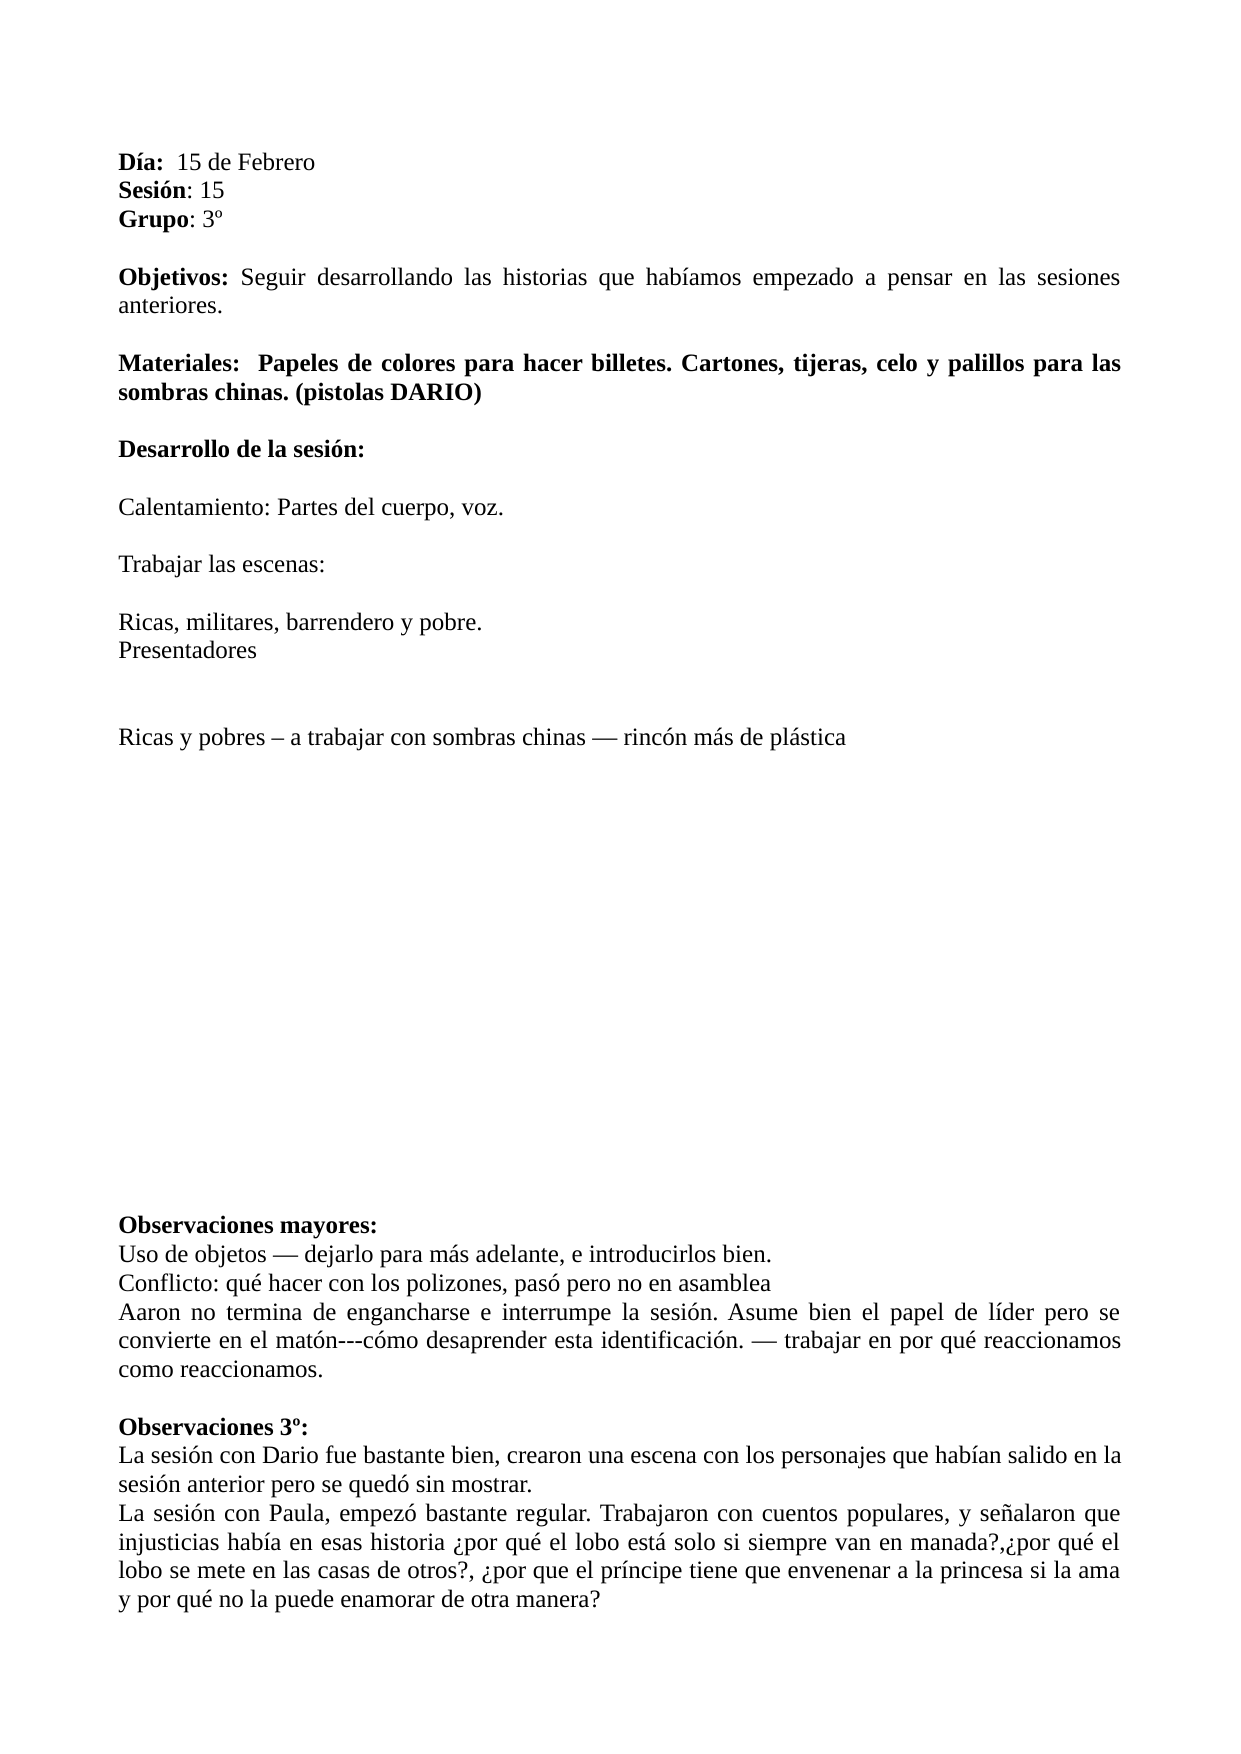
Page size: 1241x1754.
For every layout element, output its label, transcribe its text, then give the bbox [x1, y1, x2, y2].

text Uso de objetos — dejarlo para más adelante, e introducirlos bien. [118, 1239, 1122, 1268]
text Calentamiento: Partes del cuerpo, voz. [118, 492, 1122, 521]
text Grupo: 3º [118, 204, 1122, 233]
text Ricas y pobres – a trabajar con sombras chinas — rincón más de plástica [118, 722, 1122, 751]
text Conflicto: qué hacer con los polizones, pasó pero no en asamblea [118, 1268, 1122, 1297]
text Sesión: 15 [118, 176, 1122, 204]
text Observaciones 3º: [118, 1412, 1122, 1441]
text Aaron no termina de engancharse e interrumpe la sesión. Asume bien el papel de líder pero se convierte en el matón---cómo desaprender esta identificación. — trabajar en por qué reaccionamos como reaccionamos. [118, 1297, 1122, 1383]
text Materiales: Papeles de colores para hacer billetes. Cartones, tijeras, celo y palillos para las sombras chinas. (pistolas DARIO) [118, 348, 1122, 406]
text Ricas, militares, barrendero y pobre. [118, 607, 1122, 636]
text Desarrollo de la sesión: [118, 434, 1122, 463]
text Día: 15 de Febrero [118, 147, 1122, 176]
text Observaciones mayores: [118, 1211, 1122, 1239]
text Presentadores [118, 636, 1122, 664]
text La sesión con Paula, empezó bastante regular. Trabajaron con cuentos populares, y señalaron que injusticias había en esas historia ¿por qué el lobo está solo si siempre van en manada?,¿por qué el lobo se mete en las casas de otros?, ¿por que el príncipe tiene que envenenar a la princesa si la ama y por qué no la puede enamorar de otra manera? [118, 1498, 1122, 1613]
text Trabajar las escenas: [118, 549, 1122, 578]
text Objetivos: Seguir desarrollando las historias que habíamos empezado a pensar en las sesiones anteriores. [118, 262, 1122, 319]
text La sesión con Dario fue bastante bien, crearon una escena con los personajes que habían salido en la sesión anterior pero se quedó sin mostrar. [118, 1441, 1122, 1498]
